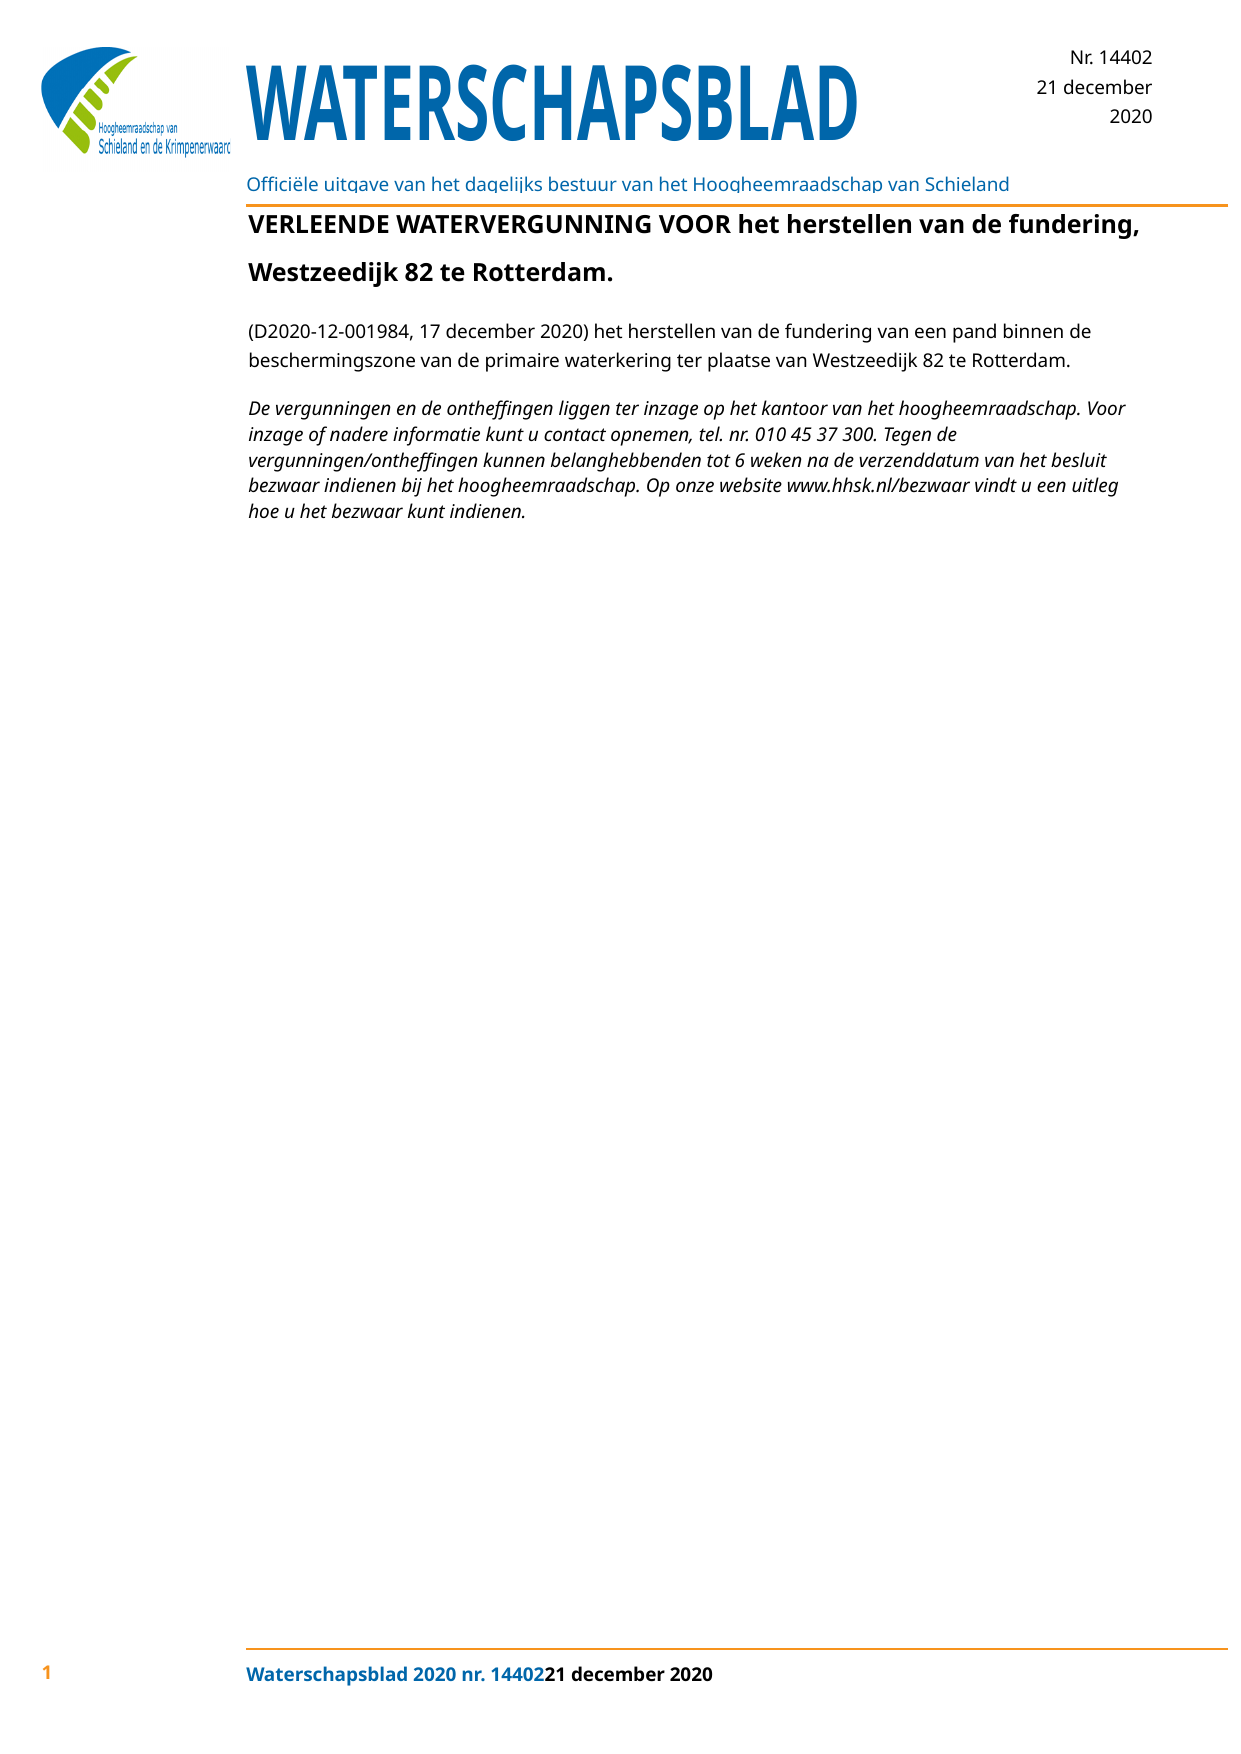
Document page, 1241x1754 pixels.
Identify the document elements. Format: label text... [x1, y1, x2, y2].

text (D2020-12-001984, 17 december 2020) het herstellen van de fundering van een pand binnen de beschermingszone van de primaire waterkering ter plaatse van Westzeedijk 82 te Rotterdam. [248, 318, 1152, 373]
text VERLEENDE WATERVERGUNNING VOOR het herstellen van de fundering, Westzeedijk 82 te Rotterdam. [248, 207, 1152, 288]
text De vergunningen en de ontheffingen liggen ter inzage op het kantoor van het hoogheemraadschap. Voor inzage of nadere informatie kunt u contact opnemen, tel. nr. 010 45 37 300. Tegen de vergunningen/ontheffingen kunnen belanghebbenden tot 6 weken na de verzenddatum van het besluit bezwaar indienen bij het hoogheemraadschap. Op onze website www.hhsk.nl/bezwaar vindt u een uitleg hoe u het bezwaar kunt indienen. [248, 395, 1152, 524]
picture [41, 47, 231, 172]
